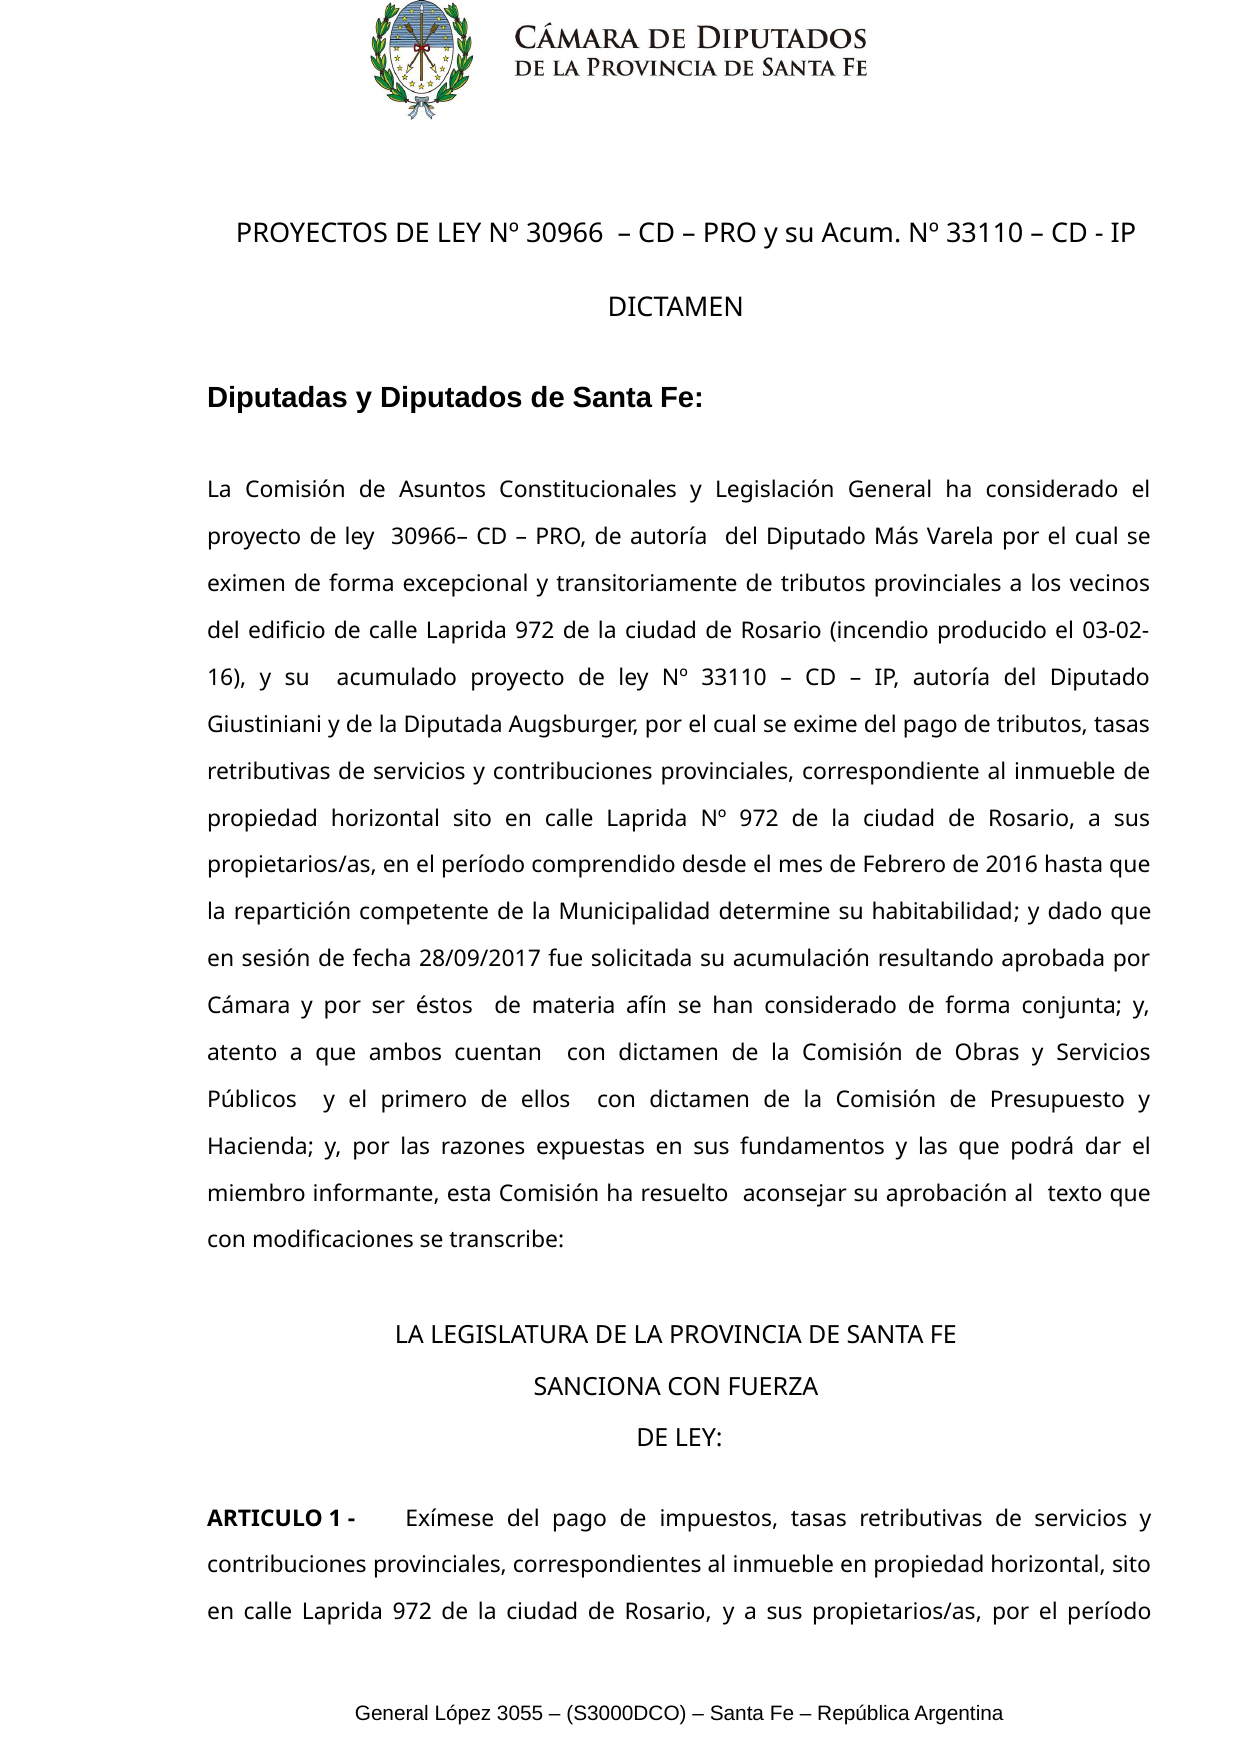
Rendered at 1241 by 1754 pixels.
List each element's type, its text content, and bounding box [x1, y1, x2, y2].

text SANCIONA CON FUERZA [207, 1368, 1152, 1402]
subtitle Diputadas y Diputados de Santa Fe: [207, 380, 1152, 414]
text DICTAMEN [207, 287, 1152, 324]
text La Comisión de Asuntos Constitucionales y Legislación General ha considerado el proyecto de ley 30966– CD – PRO, de autoría del Diputado Más Varela por el cual se eximen de forma excepcional y transitoriamente de tributos provinciales a los vecinos del edificio de calle Laprida 972 de la ciudad de Rosario (incendio producido el 03-02-16), y su acumulado proyecto de ley Nº 33110 – CD – IP, autoría del Diputado Giustiniani y de la Diputada Augsburger, por el cual se exime del pago de tributos, tasas retributivas de servicios y contribuciones provinciales, correspondiente al inmueble de propiedad horizontal sito en calle Laprida Nº 972 de la ciudad de Rosario, a sus propietarios/as, en el período comprendido desde el mes de Febrero de 2016 hasta que la repartición competente de la Municipalidad determine su habitabilidad; y dado que en sesión de fecha 28/09/2017 fue solicitada su acumulación resultando aprobada por Cámara y por ser éstos de materia afín se han considerado de forma conjunta; y, atento a que ambos cuentan con dictamen de la Comisión de Obras y Servicios Públicos y el primero de ellos con dictamen de la Comisión de Presupuesto y Hacienda; y, por las razones expuestas en sus fundamentos y las que podrá dar el miembro informante, esta Comisión ha resuelto aconsejar su aprobación al texto que con modificaciones se transcribe: [207, 473, 1152, 1254]
text PROYECTOS DE LEY Nº 30966 – CD – PRO y su Acum. Nº 33110 – CD - IP [207, 213, 1152, 250]
text LA LEGISLATURA DE LA PROVINCIA DE SANTA FE [207, 1317, 1152, 1351]
text DE LEY: [207, 1419, 1152, 1453]
table_header ARTICULO 1 - [207, 1501, 405, 1532]
text Exímese del pago de impuestos, tasas retributivas de servicios y contribuciones provinciales, correspondientes al inmueble en propiedad horizontal, sito en calle Laprida 972 de la ciudad de Rosario, y a sus propietarios/as, por el período [207, 1501, 1152, 1626]
picture [370, 0, 867, 124]
